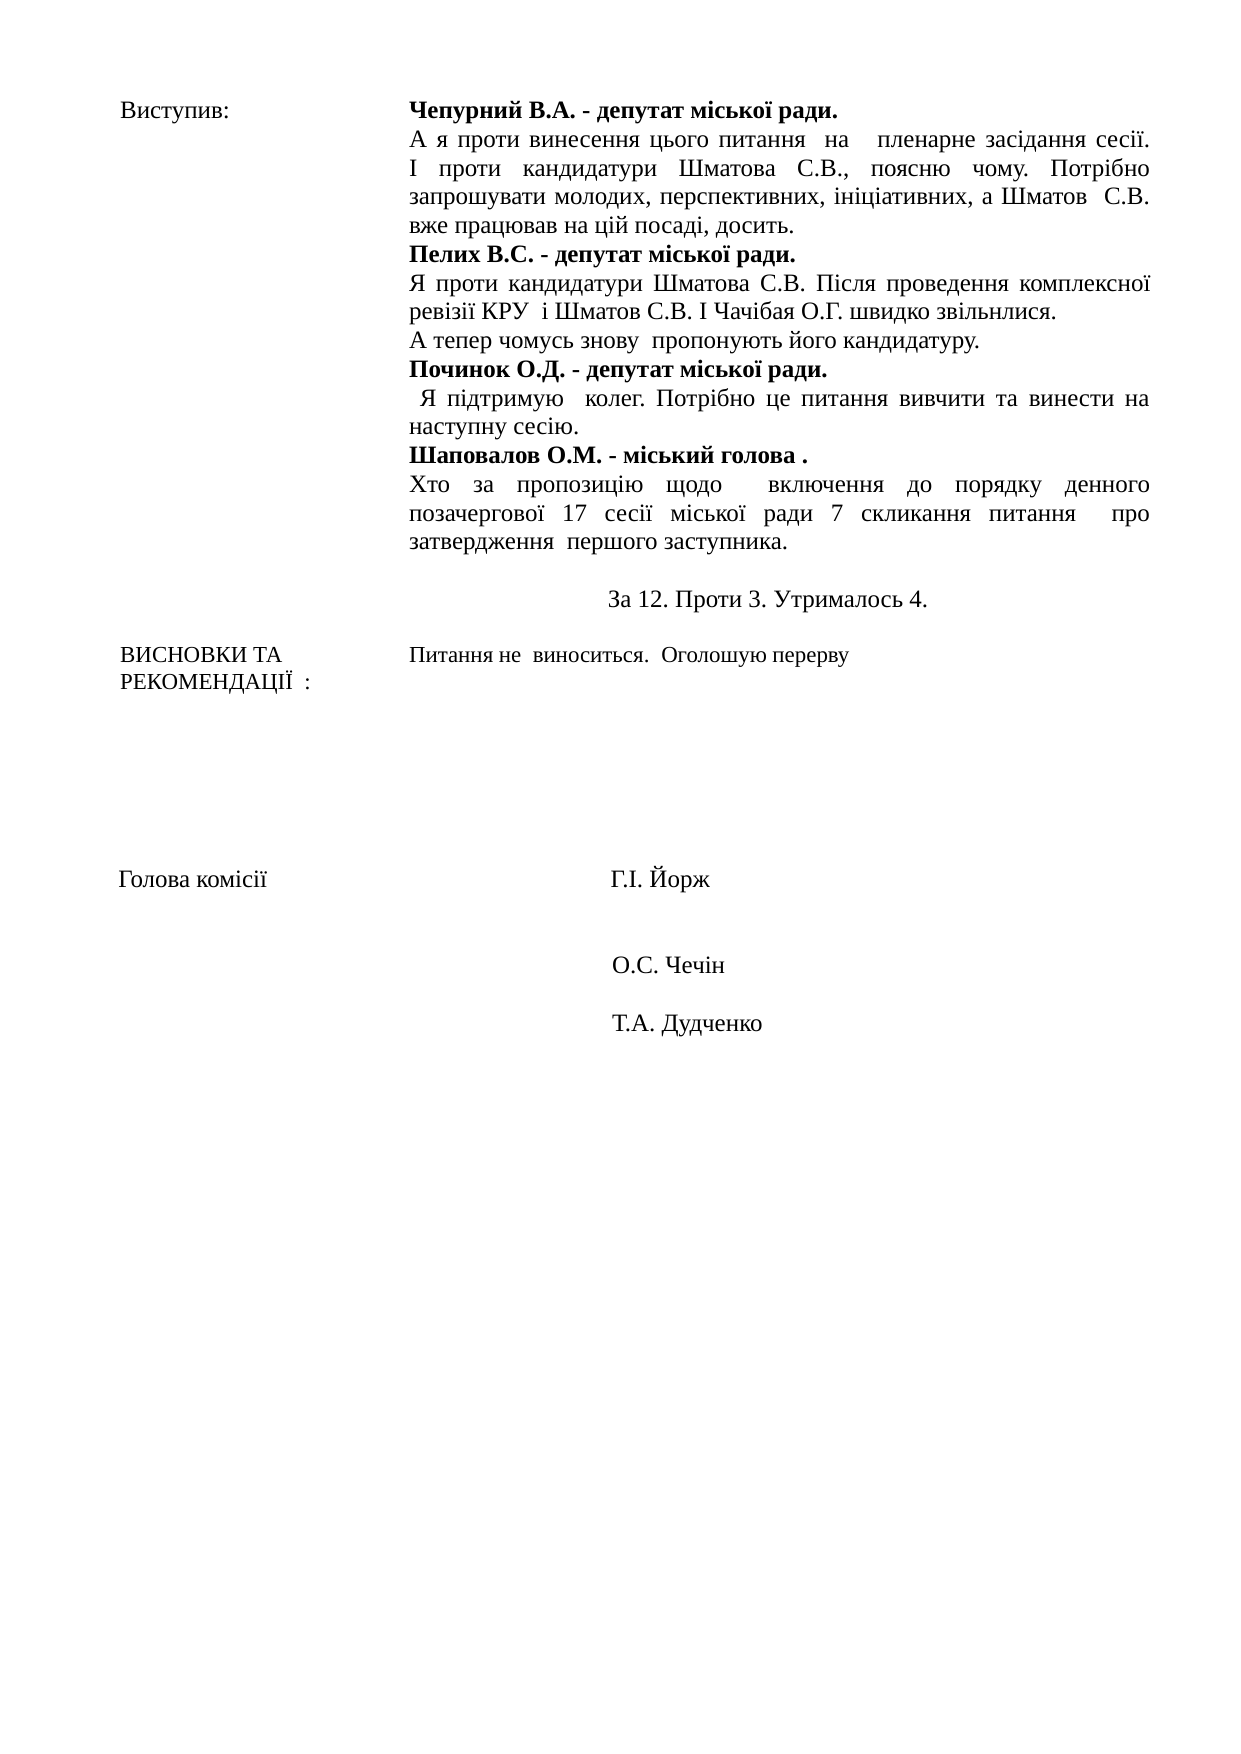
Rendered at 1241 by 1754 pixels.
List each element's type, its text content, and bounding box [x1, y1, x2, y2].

table_cell Виступив: [109, 95, 398, 641]
table_cell Чепурний В.А. - депутат міської ради. А я проти винесення цього питання на пленарне засідання сесії. І проти кандидатури Шматова С.В., поясню чому. Потрібно запрошувати молодих, перспективних, ініціативних, а Шматов С.В. вже працював на цій посаді, досить. Пелих В.С. - депутат міської ради. Я проти кандидатури Шматова С.В. Після проведення комплексної ревізії КРУ і Шматов С.В. І Чачібая О.Г. швидко звільнлися. А тепер чомусь знову пропонують його кандидатуру. Починок О.Д. - депутат міської ради. Я підтримую колег. Потрібно це питання вивчити та винести на наступну сесію. Шаповалов О.М. - міський голова . Хто за пропозицію щодо включення до порядку денного позачергової 17 сесії міської ради 7 скликання питання про затвердження першого заступника. За 12. Проти 3. Утрималось 4. [398, 95, 1162, 641]
table_cell ВИСНОВКИ ТА [109, 641, 398, 668]
text О.С. Чечін [118, 950, 1156, 979]
table_cell [109, 69, 398, 95]
text Т.А. Дудченко [118, 1008, 1156, 1037]
table_cell Питання не виноситься. Оголошую перерву [398, 641, 1162, 668]
table_cell [398, 69, 1162, 95]
text Голова комісії Г.І. Йорж [118, 864, 1156, 893]
table_cell [398, 668, 1162, 778]
table_cell РЕКОМЕНДАЦІЇ : [109, 668, 398, 778]
